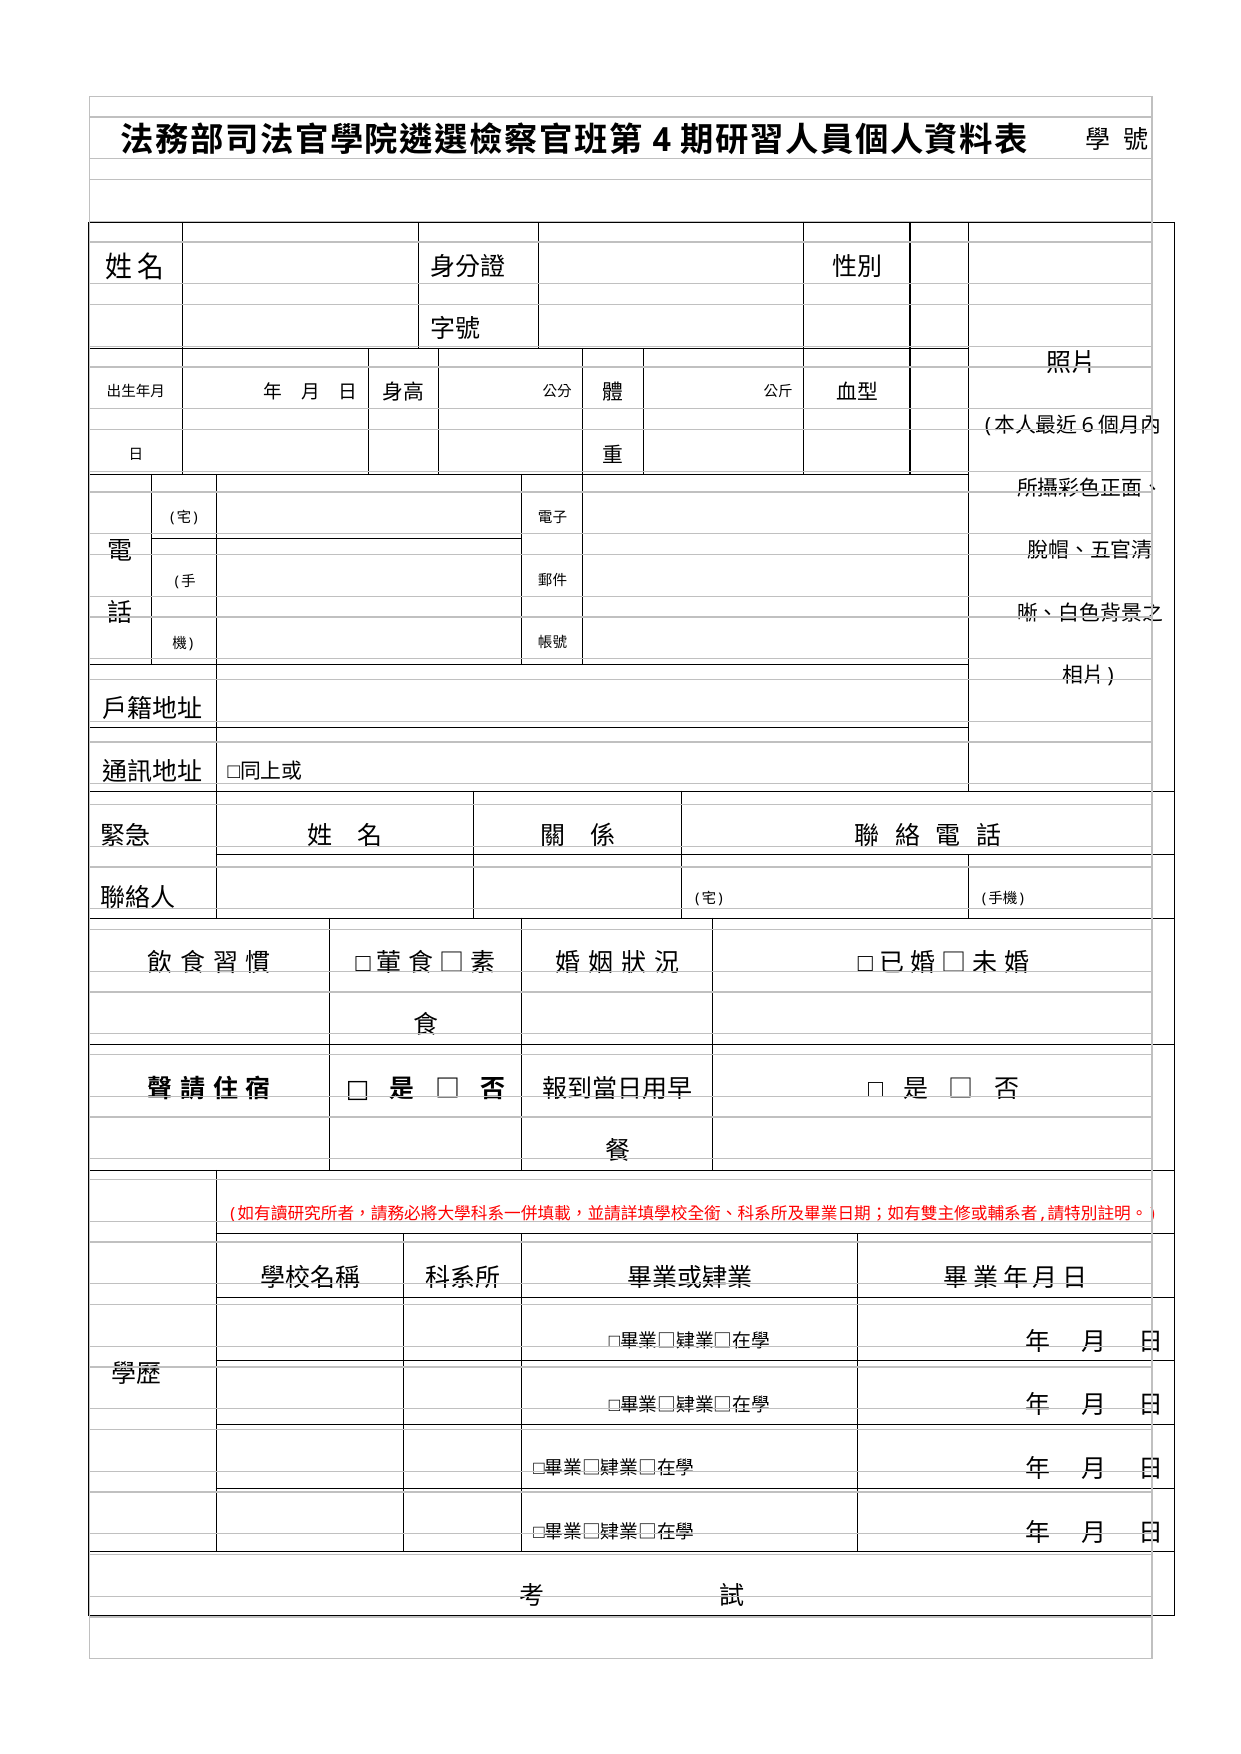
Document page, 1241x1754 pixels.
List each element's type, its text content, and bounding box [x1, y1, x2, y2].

table_cell [644, 430, 803, 471]
table_cell [404, 1493, 521, 1533]
table_cell [583, 349, 643, 366]
table_cell 年月日 [858, 1409, 1151, 1424]
table_header [90, 180, 1059, 221]
table_cell 飲食習慣 [90, 930, 329, 971]
table_cell 年月日 [1153, 1425, 1174, 1487]
table_cell [404, 1409, 521, 1424]
table_cell [217, 475, 521, 491]
table_cell [539, 284, 803, 304]
table_cell [474, 855, 681, 866]
table_cell [419, 284, 538, 304]
table_cell □是□否 [330, 1118, 521, 1158]
table_cell [183, 243, 418, 283]
table_cell 照片 (本人最近6個月內所攝彩色正面、脫帽、五官清晰、白色背景之相片) [969, 430, 1151, 471]
table_cell □是□否 [713, 1097, 1151, 1116]
table_cell 聲請住宿 [90, 1055, 329, 1096]
table_cell 照片 (本人最近6個月內所攝彩色正面、脫帽、五官清晰、白色背景之相片) [969, 368, 1151, 408]
table_cell [217, 1347, 403, 1360]
table_cell [404, 1361, 521, 1366]
table_cell 科系所 [404, 1234, 521, 1241]
table_cell 日 [90, 430, 182, 471]
table_cell 照片 (本人最近6個月內所攝彩色正面、脫帽、五官清晰、白色背景之相片) [1153, 223, 1174, 791]
table_cell [911, 305, 968, 346]
table_cell (如有讀研究所者，請務必將大學科系一併填載，並請詳填學校全銜、科系所及畢業日期；如有雙主修或輔系者,請特別註明。) [217, 1180, 1151, 1221]
table_cell □葷食□素食 [330, 972, 521, 991]
table_cell [713, 1034, 1151, 1044]
table_cell [152, 475, 216, 491]
table_cell [152, 659, 216, 663]
table_cell □是□否 [349, 1082, 365, 1096]
table_cell 聯絡電話 [682, 805, 1151, 846]
table_cell 年月日 [858, 1368, 1151, 1408]
table_cell [474, 847, 681, 854]
table_cell [90, 1034, 329, 1044]
table_cell 學校名稱 [217, 1243, 403, 1283]
table_cell 畢業年月日 [1153, 1234, 1174, 1297]
table_cell [183, 409, 368, 429]
table_cell [969, 909, 1151, 918]
table_cell [404, 1298, 521, 1304]
table_cell 照片 (本人最近6個月內所攝彩色正面、脫帽、五官清晰、白色背景之相片) [969, 784, 1151, 791]
table_cell 報到當日用早餐 [522, 1118, 712, 1158]
table_cell □是□否 [713, 1118, 1151, 1158]
table_cell 年月日 [183, 368, 368, 408]
table_cell [404, 1368, 521, 1408]
table_cell 聲請住宿 [90, 1045, 329, 1054]
table_cell [404, 1425, 521, 1429]
table_cell 照片 (本人最近6個月內所攝彩色正面、脫帽、五官清晰、白色背景之相片) [969, 409, 1151, 429]
table_cell 畢業年月日 [858, 1243, 1151, 1283]
table_cell [90, 728, 216, 741]
table_cell [183, 284, 418, 304]
table_cell [217, 1361, 403, 1366]
table_cell [419, 223, 538, 241]
table_cell 科系所 [404, 1284, 521, 1297]
table_cell 體 [583, 368, 643, 408]
table_cell 姓名 [90, 243, 182, 283]
table_cell [522, 475, 582, 491]
table_cell [911, 368, 968, 408]
table_cell 畢業或肄業 [522, 1284, 857, 1297]
table_cell 照片 (本人最近6個月內所攝彩色正面、脫帽、五官清晰、白色背景之相片) [969, 534, 1151, 554]
table_cell [439, 430, 582, 471]
table_cell □葷食□素食 [330, 993, 521, 1033]
table_cell (如有讀研究所者，請務必將大學科系一併填載，並請詳填學校全銜、科系所及畢業日期；如有雙主修或輔系者,請特別註明。) [1153, 1171, 1174, 1233]
table_cell 照片 (本人最近6個月內所攝彩色正面、脫帽、五官清晰、白色背景之相片) [969, 305, 1151, 346]
table_cell [217, 1425, 403, 1429]
table_cell [804, 284, 909, 304]
table_cell 學校名稱 [217, 1284, 403, 1297]
table_cell 機) [152, 618, 216, 658]
table_cell [217, 555, 521, 596]
table_cell [1153, 855, 1174, 918]
table_cell [90, 1180, 216, 1221]
table_cell [804, 430, 909, 471]
table_cell 照片 (本人最近6個月內所攝彩色正面、脫帽、五官清晰、白色背景之相片) [969, 618, 1151, 658]
table_cell □葷食□素食 [330, 1034, 521, 1044]
table_cell □同上或 [217, 743, 968, 783]
table_cell [369, 430, 438, 471]
table_cell [911, 430, 968, 471]
table_cell 考試 [90, 1555, 1151, 1596]
table_cell 重 [583, 430, 643, 471]
table_cell 照片 (本人最近6個月內所攝彩色正面、脫帽、五官清晰、白色背景之相片) [969, 659, 1151, 679]
table_cell 電子 [522, 493, 582, 533]
table_cell [90, 1430, 216, 1471]
table_cell [804, 409, 909, 429]
table_cell [911, 349, 968, 366]
table_cell (如有讀研究所者，請務必將大學科系一併填載，並請詳填學校全銜、科系所及畢業日期；如有雙主修或輔系者,請特別註明。) [217, 1171, 1151, 1179]
table_cell [217, 1534, 403, 1551]
table_cell [474, 909, 681, 918]
table_cell 電話 [90, 475, 151, 491]
table_cell 緊急 [90, 805, 216, 846]
table_cell 報到當日用早餐 [522, 1055, 712, 1096]
table_cell □是□否 [713, 1045, 1151, 1054]
table_cell [90, 1243, 216, 1283]
table_cell □是□否 [330, 1055, 521, 1096]
table_cell [969, 855, 1151, 866]
table_cell 電話 [90, 597, 151, 616]
table_cell □葷食□素食 [356, 957, 369, 970]
table_cell 年月日 [1153, 1298, 1174, 1360]
table_cell 照片 (本人最近6個月內所攝彩色正面、脫帽、五官清晰、白色背景之相片) [969, 493, 1151, 533]
table_cell [90, 305, 182, 346]
table_cell [911, 409, 968, 429]
table_cell [90, 792, 216, 804]
table_cell □畢業□肄業□在學 [522, 1430, 857, 1471]
table_cell 聲請住宿 [90, 1159, 329, 1170]
table_cell [804, 223, 909, 241]
table_cell [644, 349, 803, 366]
table_cell 照片 (本人最近6個月內所攝彩色正面、脫帽、五官清晰、白色背景之相片) [969, 243, 1151, 283]
table_cell 關係 [474, 805, 681, 846]
table_cell [90, 919, 329, 929]
table_cell 帳號 [522, 618, 582, 658]
table_cell [682, 847, 1151, 854]
table_cell [217, 1305, 403, 1346]
table_cell 年月日 [858, 1472, 1151, 1487]
table_cell 學歷 [90, 1368, 216, 1408]
table_cell 報到當日用早餐 [522, 1097, 712, 1116]
table_cell [522, 597, 582, 616]
table_cell [217, 728, 968, 741]
table_cell 郵件 [522, 555, 582, 596]
table_header [90, 159, 1059, 179]
table_cell □畢業□肄業□在學 [522, 1472, 857, 1487]
table_cell 畢業年月日 [858, 1284, 1151, 1297]
table_cell [90, 1493, 216, 1533]
table_cell 字號 [419, 305, 538, 346]
table_cell □是□否 [330, 1159, 521, 1170]
table_cell 聲請住宿 [90, 1097, 329, 1116]
table_header [1060, 97, 1151, 116]
table_cell [217, 868, 473, 908]
table_cell 照片 (本人最近6個月內所攝彩色正面、脫帽、五官清晰、白色背景之相片) [969, 555, 1151, 596]
table_cell [713, 972, 1151, 991]
table_cell [90, 409, 182, 429]
table_cell [90, 1284, 216, 1304]
table_cell [217, 855, 473, 866]
table_cell 學校名稱 [217, 1234, 403, 1241]
table_cell [404, 1305, 521, 1346]
table_cell □畢業□肄業□在學 [522, 1493, 857, 1533]
table_cell [713, 993, 1151, 1033]
table_cell 年月日 [858, 1534, 1151, 1551]
table_cell □葷食□素食 [330, 930, 521, 971]
table_cell [583, 493, 968, 533]
table_cell □畢業□肄業□在學 [522, 1425, 857, 1429]
table_cell [539, 305, 803, 346]
table_cell 年月日 [858, 1361, 1151, 1366]
table_cell 照片 (本人最近6個月內所攝彩色正面、脫帽、五官清晰、白色背景之相片) [969, 223, 1151, 241]
table_cell 血型 [804, 368, 909, 408]
table_cell 年月日 [858, 1493, 1151, 1533]
table_cell [369, 409, 438, 429]
table_cell □畢業□肄業□在學 [522, 1347, 857, 1360]
table_cell [217, 680, 968, 721]
table_header [90, 97, 1059, 116]
table_cell (手 [152, 555, 216, 596]
table_cell [911, 223, 968, 241]
table_cell [539, 223, 803, 241]
table_cell [1153, 158, 1174, 222]
table_cell 公斤 [644, 368, 803, 408]
table_cell 年月日 [1153, 1489, 1174, 1551]
table_cell [404, 1472, 521, 1487]
table_cell □是□否 [713, 1159, 1151, 1170]
table_cell 性別 [804, 243, 909, 283]
table_cell [539, 243, 803, 283]
table_cell [522, 659, 582, 663]
table_cell [804, 349, 909, 366]
table_cell □是□否 [330, 1097, 521, 1116]
table_cell [90, 972, 329, 991]
table_cell [682, 855, 968, 866]
table_cell □是□否 [869, 1083, 882, 1096]
table_cell 電話 [90, 659, 151, 663]
table_cell □葷食□素食 [330, 919, 521, 929]
table_cell □是□否 [439, 1079, 456, 1096]
table_cell [217, 597, 521, 616]
table_cell □已婚□未婚 [713, 930, 1151, 971]
table_cell 電話 [90, 555, 151, 596]
table_cell [217, 909, 473, 918]
table_cell [90, 284, 182, 304]
table_cell 照片 (本人最近6個月內所攝彩色正面、脫帽、五官清晰、白色背景之相片) [969, 597, 1151, 616]
table_cell [217, 1409, 403, 1424]
table_cell [90, 223, 182, 241]
table_cell [404, 1430, 521, 1471]
table_cell [217, 539, 521, 554]
table_cell 電話 [90, 493, 151, 533]
table_cell [1060, 159, 1151, 179]
table_cell □葷食□素食 [442, 952, 461, 971]
table_cell [217, 1472, 403, 1487]
table_cell [1060, 180, 1151, 221]
table_cell □是□否 [330, 1045, 521, 1054]
table_cell 考試 [90, 1597, 1151, 1614]
table_cell 電話 [90, 534, 151, 554]
table_cell [583, 475, 968, 491]
table_cell 身高 [369, 368, 438, 408]
table_header 學號 [1060, 118, 1151, 158]
table_cell [90, 847, 216, 866]
table_cell [713, 919, 1151, 929]
table_cell □畢業□肄業□在學 [522, 1305, 857, 1346]
table_cell [1153, 919, 1174, 1044]
table_cell [90, 665, 216, 679]
table_cell (宅) [152, 493, 216, 533]
table_cell [183, 305, 418, 346]
table_cell 姓名 [217, 805, 473, 846]
table_cell [217, 792, 473, 804]
table_cell [217, 618, 521, 658]
table_cell [90, 1305, 216, 1346]
table_cell [90, 722, 216, 727]
table_cell [583, 659, 968, 663]
table_cell [217, 1430, 403, 1471]
table_cell [404, 1347, 521, 1360]
table_cell [183, 349, 368, 366]
table_cell [522, 919, 712, 929]
table_cell [217, 847, 473, 854]
table_cell [90, 1222, 216, 1241]
table_cell (手機) [969, 868, 1151, 908]
table_cell 畢業或肄業 [522, 1243, 857, 1283]
table_cell [90, 1409, 216, 1429]
table_cell 科系所 [404, 1243, 521, 1283]
table_cell [474, 868, 681, 908]
table_cell 畢業或肄業 [522, 1234, 857, 1241]
table_cell □是□否 [1153, 1045, 1174, 1170]
table_header 法務部司法官學院遴選檢察官班第4期研習人員個人資料表 [90, 118, 1059, 158]
table_cell [217, 665, 968, 679]
table_cell 戶籍地址 [90, 680, 216, 721]
table_cell □畢業□肄業□在學 [522, 1534, 857, 1551]
table_cell 照片 (本人最近6個月內所攝彩色正面、脫帽、五官清晰、白色背景之相片) [969, 722, 1151, 741]
table_cell [90, 1534, 216, 1551]
table_cell 報到當日用早餐 [522, 1159, 712, 1170]
table_cell [217, 1298, 403, 1304]
table_cell [583, 618, 968, 658]
table_cell [90, 1171, 216, 1179]
table_cell [90, 349, 182, 366]
table_cell [183, 223, 418, 241]
table_cell □是□否 [713, 1055, 1151, 1096]
table_cell [404, 1534, 521, 1551]
table_cell [682, 909, 968, 918]
table_cell [369, 349, 438, 366]
table_cell 年月日 [858, 1425, 1151, 1429]
table_cell [522, 993, 712, 1033]
table_cell [522, 534, 582, 554]
table_cell [522, 1034, 712, 1044]
table_cell [183, 430, 368, 471]
table_cell [217, 659, 521, 663]
table_cell □畢業□肄業□在學 [522, 1409, 857, 1424]
table_cell 出生年月 [90, 368, 182, 408]
table_cell 年月日 [858, 1347, 1151, 1360]
table_cell [90, 1472, 216, 1491]
table_cell 年月日 [858, 1430, 1151, 1471]
table_cell [644, 409, 803, 429]
table_cell (如有讀研究所者，請務必將大學科系一併填載，並請詳填學校全銜、科系所及畢業日期；如有雙主修或輔系者,請特別註明。) [217, 1222, 1151, 1233]
table_cell [217, 722, 968, 727]
table_cell [439, 349, 582, 366]
table_cell 照片 (本人最近6個月內所攝彩色正面、脫帽、五官清晰、白色背景之相片) [969, 347, 1151, 366]
table_cell [217, 1493, 403, 1533]
table_cell [90, 909, 216, 918]
table_cell (宅) [682, 868, 968, 908]
table_cell 年月日 [858, 1298, 1151, 1304]
table_cell 通訊地址 [90, 743, 216, 783]
table_cell 電話 [90, 618, 151, 658]
table_cell [90, 784, 216, 791]
table_cell 報到當日用早餐 [522, 1045, 712, 1054]
table_cell [804, 305, 909, 346]
table_cell 婚姻狀況 [522, 930, 712, 971]
table_cell [152, 597, 216, 616]
table_cell [217, 1368, 403, 1408]
table_cell [522, 972, 712, 991]
table_cell 聲請住宿 [252, 1083, 259, 1096]
table_cell [911, 243, 968, 283]
table_cell [439, 409, 582, 429]
table_cell □是□否 [951, 1078, 970, 1096]
table_cell □畢業□肄業□在學 [522, 1298, 857, 1304]
table_cell [217, 493, 521, 533]
table_cell □畢業□肄業□在學 [522, 1368, 857, 1408]
table_cell [152, 539, 216, 554]
table_cell [911, 284, 968, 304]
table_cell [682, 792, 1151, 804]
table_cell [217, 784, 968, 791]
table_cell 畢業年月日 [858, 1234, 1151, 1241]
table_cell 照片 (本人最近6個月內所攝彩色正面、脫帽、五官清晰、白色背景之相片) [969, 680, 1151, 721]
table_cell 照片 (本人最近6個月內所攝彩色正面、脫帽、五官清晰、白色背景之相片) [969, 284, 1151, 304]
table_cell 考試 [1153, 1552, 1174, 1614]
table_cell [90, 993, 329, 1033]
table_cell 年月日 [1153, 1361, 1174, 1424]
table_cell [583, 534, 968, 554]
table_cell □畢業□肄業□在學 [522, 1361, 857, 1366]
table_cell [583, 555, 968, 596]
table_cell [1153, 792, 1174, 854]
table_header [1153, 96, 1174, 158]
table_cell 照片 (本人最近6個月內所攝彩色正面、脫帽、五官清晰、白色背景之相片) [969, 743, 1151, 783]
table_cell 年月日 [858, 1305, 1151, 1346]
table_cell [90, 1347, 216, 1366]
table_cell 公分 [439, 368, 582, 408]
table_cell [474, 792, 681, 804]
table_cell 照片 (本人最近6個月內所攝彩色正面、脫帽、五官清晰、白色背景之相片) [969, 472, 1151, 491]
table_cell 聯絡人 [90, 868, 216, 908]
table_cell 聲請住宿 [90, 1118, 329, 1158]
table_cell [583, 597, 968, 616]
table_cell 身分證 [419, 243, 538, 283]
table_cell [583, 409, 643, 429]
